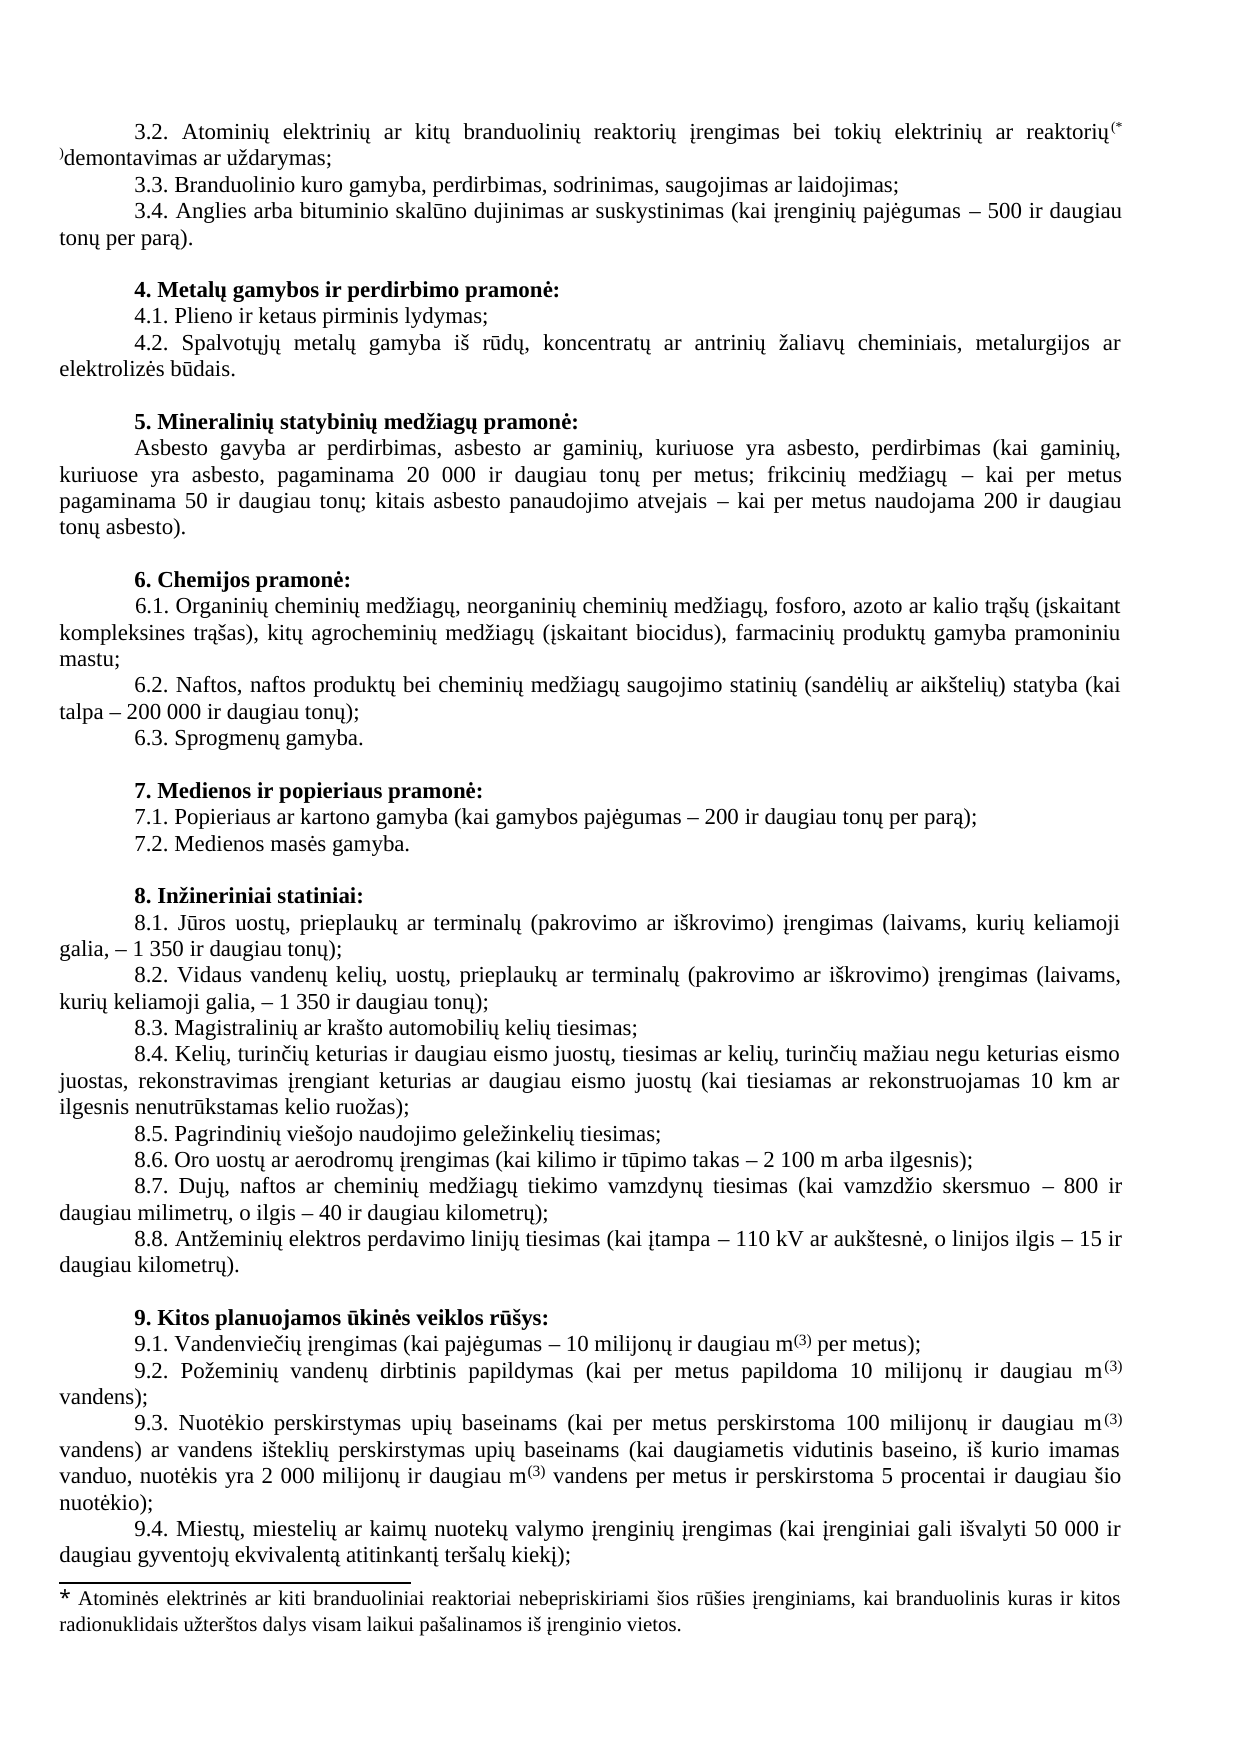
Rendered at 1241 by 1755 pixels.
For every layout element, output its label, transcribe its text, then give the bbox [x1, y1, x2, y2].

text 5. Mineralinių statybinių medžiagų pramonė: [59, 408, 1122, 434]
text 3.3. Branduolinio kuro gamyba, perdirbimas, sodrinimas, saugojimas ar laidojimas; [59, 171, 1122, 197]
text 7.1. Popieriaus ar kartono gamyba (kai gamybos pajėgumas – 200 ir daugiau tonų per parą); [59, 803, 1122, 830]
text 8.1. Jūros uostų, prieplaukų ar terminalų (pakrovimo ar iškrovimo) įrengimas (laivams, kurių keliamoji galia, – 1 350 ir daugiau tonų); [59, 909, 1122, 961]
text 4. Metalų gamybos ir perdirbimo pramonė: [59, 276, 1122, 303]
text 8.3. Magistralinių ar krašto automobilių kelių tiesimas; [59, 1014, 1122, 1041]
text 4.1. Plieno ir ketaus pirminis lydymas; [59, 303, 1122, 329]
text 6.1. Organinių cheminių medžiagų, neorganinių cheminių medžiagų, fosforo, azoto ar kalio trąšų (įskaitant kompleksines trąšas), kitų agrocheminių medžiagų (įskaitant biocidus), farmacinių produktų gamyba pramoniniu mastu; [59, 592, 1122, 672]
text 9.3. Nuotėkio perskirstymas upių baseinams (kai per metus perskirstoma 100 milijonų ir daugiau m(3) vandens) ar vandens išteklių perskirstymas upių baseinams (kai daugiametis vidutinis baseino, iš kurio imamas vanduo, nuotėkis yra 2 000 milijonų ir daugiau m(3) vandens per metus ir perskirstoma 5 procentai ir daugiau šio nuotėkio); [59, 1409, 1122, 1515]
text 3.4. Anglies arba bituminio skalūno dujinimas ar suskystinimas (kai įrenginių pajėgumas – 500 ir daugiau tonų per parą). [59, 197, 1122, 250]
text 8.7. Dujų, naftos ar cheminių medžiagų tiekimo vamzdynų tiesimas (kai vamzdžio skersmuo – 800 ir daugiau milimetrų, o ilgis – 40 ir daugiau kilometrų); [59, 1172, 1122, 1225]
text 8.8. Antžeminių elektros perdavimo linijų tiesimas (kai įtampa – 110 kV ar aukštesnė, o linijos ilgis – 15 ir daugiau kilometrų). [59, 1225, 1122, 1278]
text 9.2. Požeminių vandenų dirbtinis papildymas (kai per metus papildoma 10 milijonų ir daugiau m(3) vandens); [59, 1357, 1122, 1409]
text 8.6. Oro uostų ar aerodromų įrengimas (kai kilimo ir tūpimo takas – 2 100 m arba ilgesnis); [59, 1146, 1122, 1172]
text 9.1. Vandenviečių įrengimas (kai pajėgumas – 10 milijonų ir daugiau m(3) per metus); [59, 1330, 1122, 1357]
text 6. Chemijos pramonė: [59, 566, 1122, 592]
text Asbesto gavyba ar perdirbimas, asbesto ar gaminių, kuriuose yra asbesto, perdirbimas (kai gaminių, kuriuose yra asbesto, pagaminama 20 000 ir daugiau tonų per metus; frikcinių medžiagų – kai per metus pagaminama 50 ir daugiau tonų; kitais asbesto panaudojimo atvejais – kai per metus naudojama 200 ir daugiau tonų asbesto). [59, 434, 1122, 540]
text 4.2. Spalvotųjų metalų gamyba iš rūdų, koncentratų ar antrinių žaliavų cheminiais, metalurgijos ar elektrolizės būdais. [59, 329, 1122, 382]
text Atominės elektrinės ar kiti branduoliniai reaktoriai nebepriskiriami šios rūšies įrenginiams, kai branduolinis kuras ir kitos radionuklidais užterštos dalys visam laikui pašalinamos iš įrenginio vietos. [59, 1583, 1122, 1636]
text 7.2. Medienos masės gamyba. [59, 830, 1122, 856]
text 6.2. Naftos, naftos produktų bei cheminių medžiagų saugojimo statinių (sandėlių ar aikštelių) statyba (kai talpa – 200 000 ir daugiau tonų); [59, 672, 1122, 724]
text 3.2. Atominių elektrinių ar kitų branduolinių reaktorių įrengimas bei tokių elektrinių ar reaktorių( )demontavimas ar uždarymas; [59, 118, 1122, 171]
text 8.5. Pagrindinių viešojo naudojimo geležinkelių tiesimas; [59, 1119, 1122, 1146]
text 8. Inžineriniai statiniai: [59, 882, 1122, 909]
text 8.2. Vidaus vandenų kelių, uostų, prieplaukų ar terminalų (pakrovimo ar iškrovimo) įrengimas (laivams, kurių keliamoji galia, – 1 350 ir daugiau tonų); [59, 961, 1122, 1014]
text 8.4. Kelių, turinčių keturias ir daugiau eismo juostų, tiesimas ar kelių, turinčių mažiau negu keturias eismo juostas, rekonstravimas įrengiant keturias ar daugiau eismo juostų (kai tiesiamas ar rekonstruojamas 10 km ar ilgesnis nenutrūkstamas kelio ruožas); [59, 1041, 1122, 1119]
text 9.4. Miestų, miestelių ar kaimų nuotekų valymo įrenginių įrengimas (kai įrenginiai gali išvalyti 50 000 ir daugiau gyventojų ekvivalentą atitinkantį teršalų kiekį); [59, 1515, 1122, 1568]
text 7. Medienos ir popieriaus pramonė: [59, 777, 1122, 803]
text 6.3. Sprogmenų gamyba. [59, 724, 1122, 751]
text 9. Kitos planuojamos ūkinės veiklos rūšys: [59, 1304, 1122, 1330]
